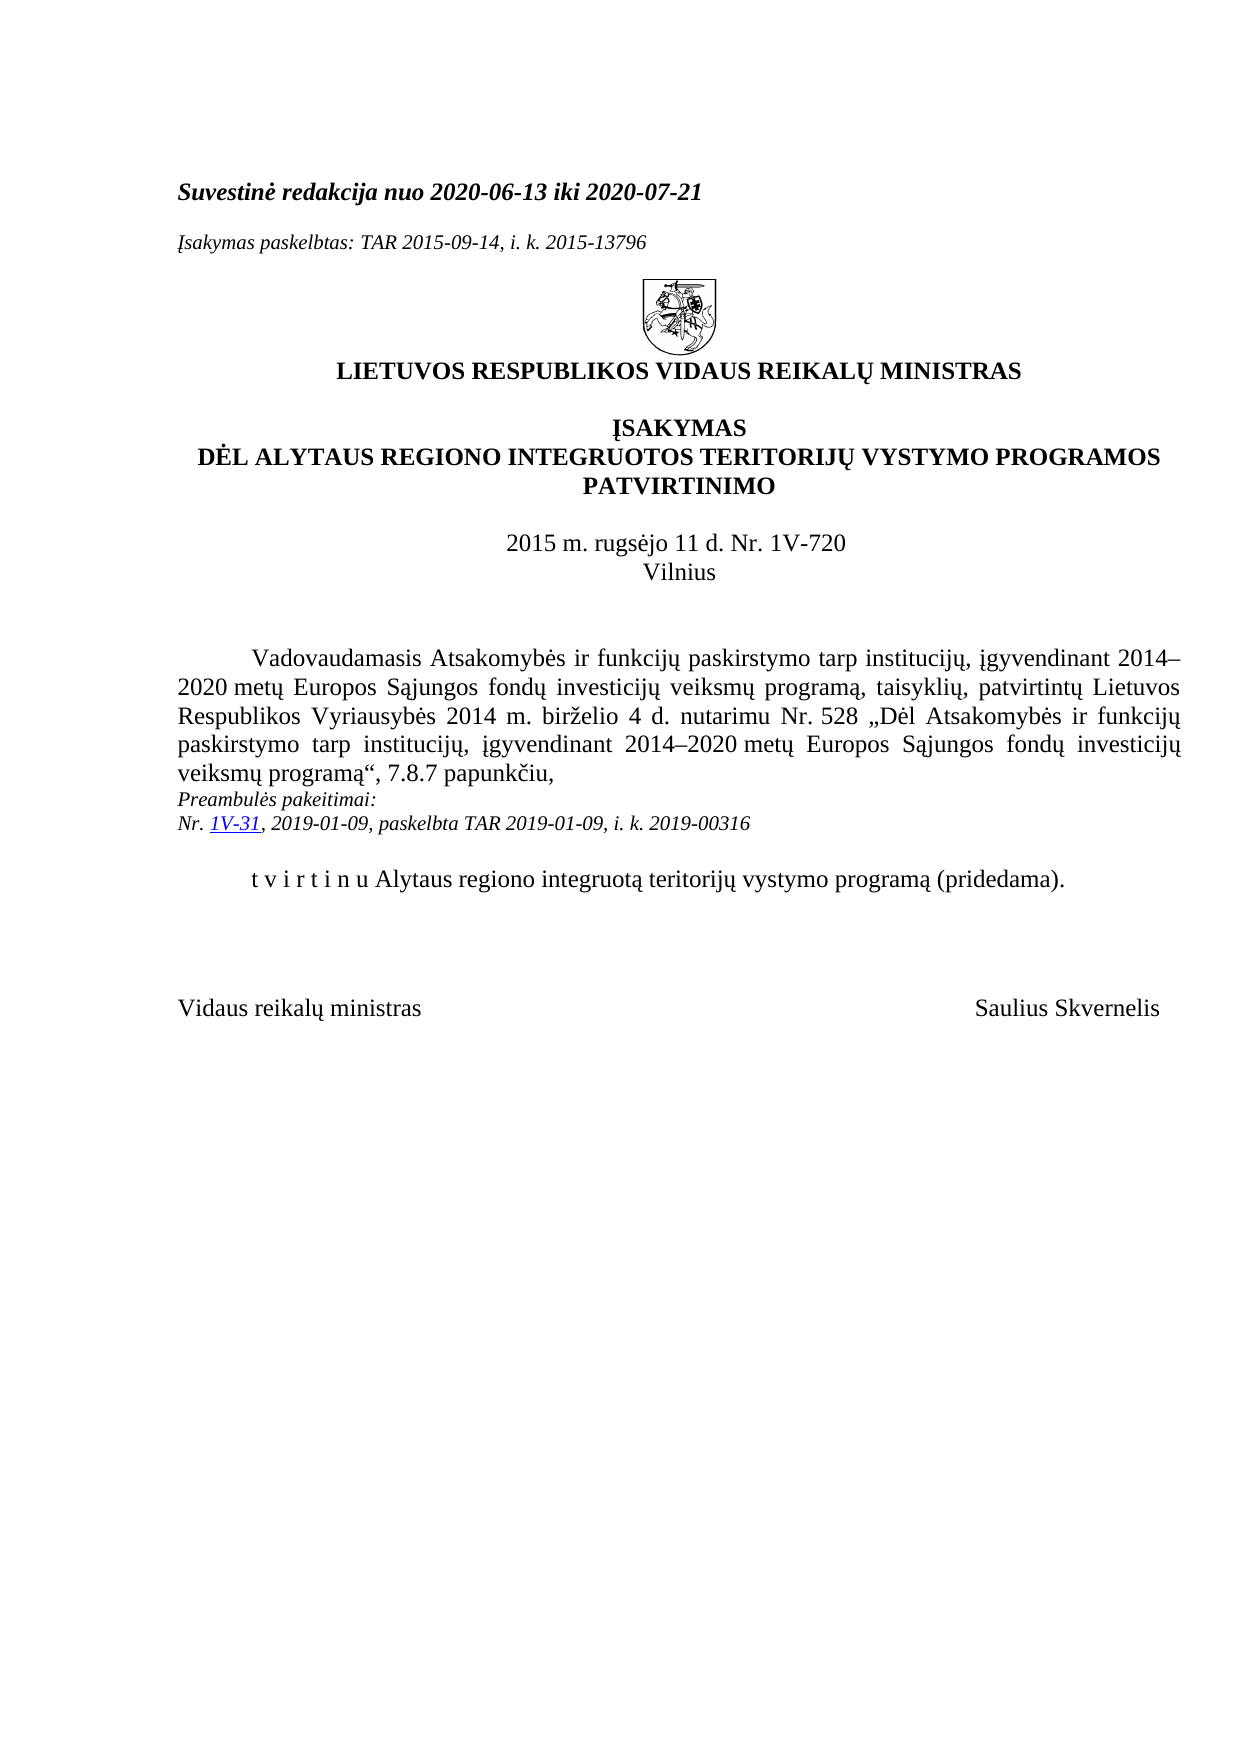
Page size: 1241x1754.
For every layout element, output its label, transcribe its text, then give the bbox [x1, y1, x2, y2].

text Vidaus reikalų ministras Saulius Skvernelis [177, 993, 1181, 1022]
text Vilnius [177, 557, 1181, 586]
text Vadovaudamasis Atsakomybės ir funkcijų paskirstymo tarp institucijų, įgyvendinant 2014–2020 metų Europos Sąjungos fondų investicijų veiksmų programą, taisyklių, patvirtintų Lietuvos Respublikos Vyriausybės 2014 m. birželio 4 d. nutarimu Nr. 528 „Dėl Atsakomybės ir funkcijų paskirstymo tarp institucijų, įgyvendinant 2014–2020 metų Europos Sąjungos fondų investicijų veiksmų programą“, 7.8.7 papunkčiu, [177, 643, 1181, 787]
text Suvestinė redakcija nuo 2020-06-13 iki 2020-07-21 [177, 177, 1181, 206]
text DĖL ALYTAUS REGIONO INTEGRUOTOS TERITORIJŲ VYSTYMO PROGRAMOS PATVIRTINIMO [177, 442, 1181, 499]
text Nr. 1V-31, 2019-01-09, paskelbta TAR 2019-01-09, i. k. 2019-00316 [177, 811, 1181, 835]
text LIETUVOS RESPUBLIKOS VIDAUS REIKALŲ MINISTRAS [177, 356, 1181, 384]
text 2015 m. rugsėjo 11 d. Nr. 1V-720 [177, 528, 1181, 557]
text Preambulės pakeitimai: [177, 787, 1181, 811]
text ĮSAKYMAS [177, 413, 1181, 442]
text t v i r t i n u Alytaus regiono integruotą teritorijų vystymo programą (pridedama). [177, 864, 1181, 893]
text Įsakymas paskelbtas: TAR 2015-09-14, i. k. 2015-13796 [177, 230, 1181, 254]
